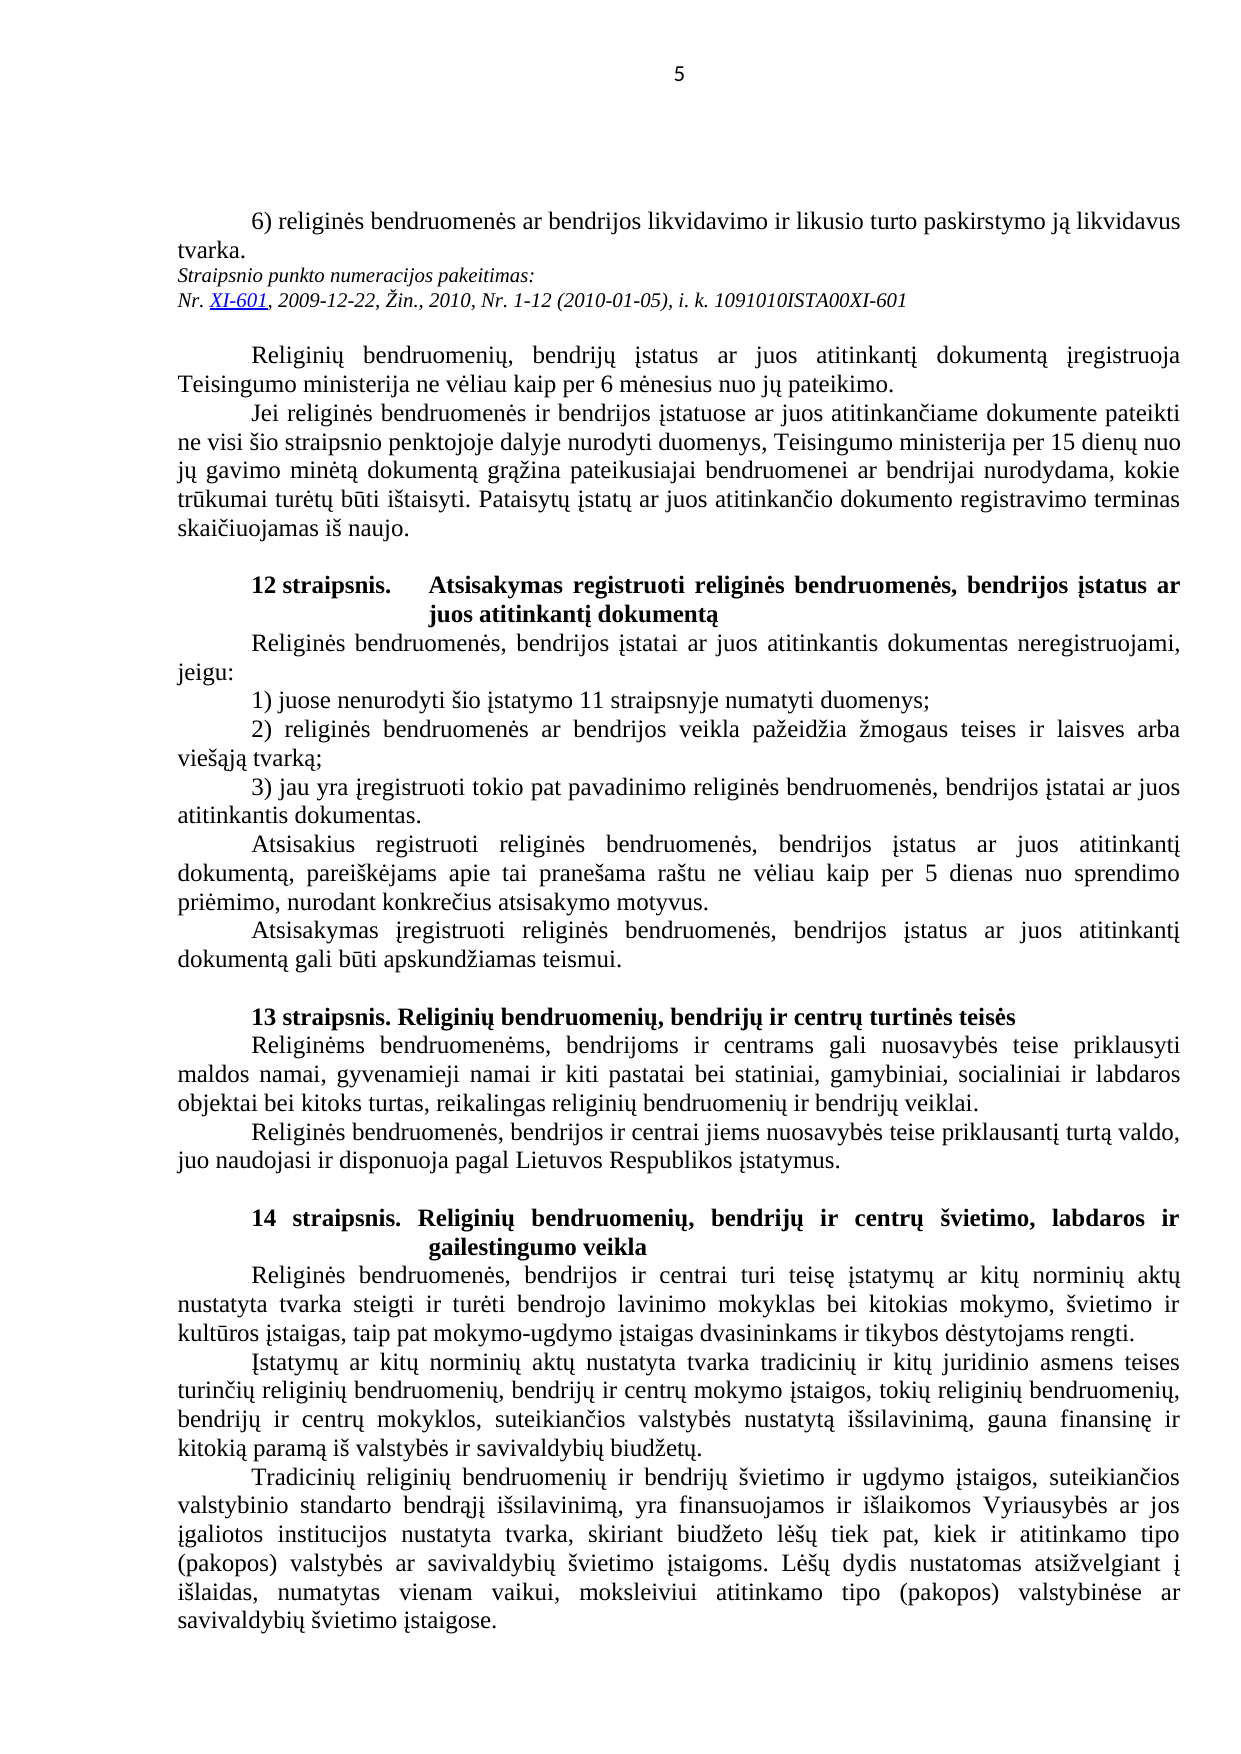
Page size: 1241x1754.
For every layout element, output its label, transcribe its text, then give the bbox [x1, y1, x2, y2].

text Religinės bendruomenės, bendrijos ir centrai jiems nuosavybės teise priklausantį turtą valdo, juo naudojasi ir disponuoja pagal Lietuvos Respublikos įstatymus. [177, 1117, 1181, 1174]
text Religinės bendruomenės, bendrijos ir centrai turi teisę įstatymų ar kitų norminių aktų nustatyta tvarka steigti ir turėti bendrojo lavinimo mokyklas bei kitokias mokymo, švietimo ir kultūros įstaigas, taip pat mokymo-ugdymo įstaigas dvasininkams ir tikybos dėstytojams rengti. [177, 1260, 1181, 1347]
text Nr. XI-601, 2009-12-22, Žin., 2010, Nr. 1-12 (2010-01-05), i. k. 1091010ISTA00XI-601 [177, 287, 1181, 312]
text Atsisakius registruoti religinės bendruomenės, bendrijos įstatus ar juos atitinkantį dokumentą, pareiškėjams apie tai pranešama raštu ne vėliau kaip per 5 dienas nuo sprendimo priėmimo, nurodant konkrečius atsisakymo motyvus. [177, 829, 1181, 915]
text 14 straipsnis. Religinių bendruomenių, bendrijų ir centrų švietimo, labdaros ir gailestingumo veikla [251, 1203, 1181, 1260]
text 1) juose nenurodyti šio įstatymo 11 straipsnyje numatyti duomenys; [177, 685, 1181, 714]
text Įstatymų ar kitų norminių aktų nustatyta tvarka tradicinių ir kitų juridinio asmens teises turinčių religinių bendruomenių, bendrijų ir centrų mokymo įstaigos, tokių religinių bendruomenių, bendrijų ir centrų mokyklos, suteikiančios valstybės nustatytą išsilavinimą, gauna finansinę ir kitokią paramą iš valstybės ir savivaldybių biudžetų. [177, 1347, 1181, 1462]
text Jei religinės bendruomenės ir bendrijos įstatuose ar juos atitinkančiame dokumente pateikti ne visi šio straipsnio penktojoje dalyje nurodyti duomenys, Teisingumo ministerija per 15 dienų nuo jų gavimo minėtą dokumentą grąžina pateikusiajai bendruomenei ar bendrijai nurodydama, kokie trūkumai turėtų būti ištaisyti. Pataisytų įstatų ar juos atitinkančio dokumento registravimo terminas skaičiuojamas iš naujo. [177, 398, 1181, 542]
text Straipsnio punkto numeracijos pakeitimas: [177, 263, 1181, 287]
text 13 straipsnis. Religinių bendruomenių, bendrijų ir centrų turtinės teisės [177, 1002, 1181, 1030]
text Religinėms bendruomenėms, bendrijoms ir centrams gali nuosavybės teise priklausyti maldos namai, gyvenamieji namai ir kiti pastatai bei statiniai, gamybiniai, socialiniai ir labdaros objektai bei kitoks turtas, reikalingas religinių bendruomenių ir bendrijų veiklai. [177, 1030, 1181, 1117]
text Tradicinių religinių bendruomenių ir bendrijų švietimo ir ugdymo įstaigos, suteikiančios valstybinio standarto bendrąjį išsilavinimą, yra finansuojamos ir išlaikomos Vyriausybės ar jos įgaliotos institucijos nustatyta tvarka, skiriant biudžeto lėšų tiek pat, kiek ir atitinkamo tipo (pakopos) valstybės ar savivaldybių švietimo įstaigoms. Lėšų dydis nustatomas atsižvelgiant į išlaidas, numatytas vienam vaikui, moksleiviui atitinkamo tipo (pakopos) valstybinėse ar savivaldybių švietimo įstaigose. [177, 1462, 1181, 1634]
text Religinės bendruomenės, bendrijos įstatai ar juos atitinkantis dokumentas neregistruojami, jeigu: [177, 628, 1181, 685]
text 2) religinės bendruomenės ar bendrijos veikla pažeidžia žmogaus teises ir laisves arba viešąją tvarką; [177, 714, 1181, 772]
text Atsisakymas įregistruoti religinės bendruomenės, bendrijos įstatus ar juos atitinkantį dokumentą gali būti apskundžiamas teismui. [177, 915, 1181, 973]
text 6) religinės bendruomenės ar bendrijos likvidavimo ir likusio turto paskirstymo ją likvidavus tvarka. [177, 206, 1181, 263]
text 12 straipsnis. Atsisakymas registruoti religinės bendruomenės, bendrijos įstatus ar juos atitinkantį dokumentą [251, 570, 1181, 628]
text 3) jau yra įregistruoti tokio pat pavadinimo religinės bendruomenės, bendrijos įstatai ar juos atitinkantis dokumentas. [177, 772, 1181, 829]
text Religinių bendruomenių, bendrijų įstatus ar juos atitinkantį dokumentą įregistruoja Teisingumo ministerija ne vėliau kaip per 6 mėnesius nuo jų pateikimo. [177, 340, 1181, 398]
